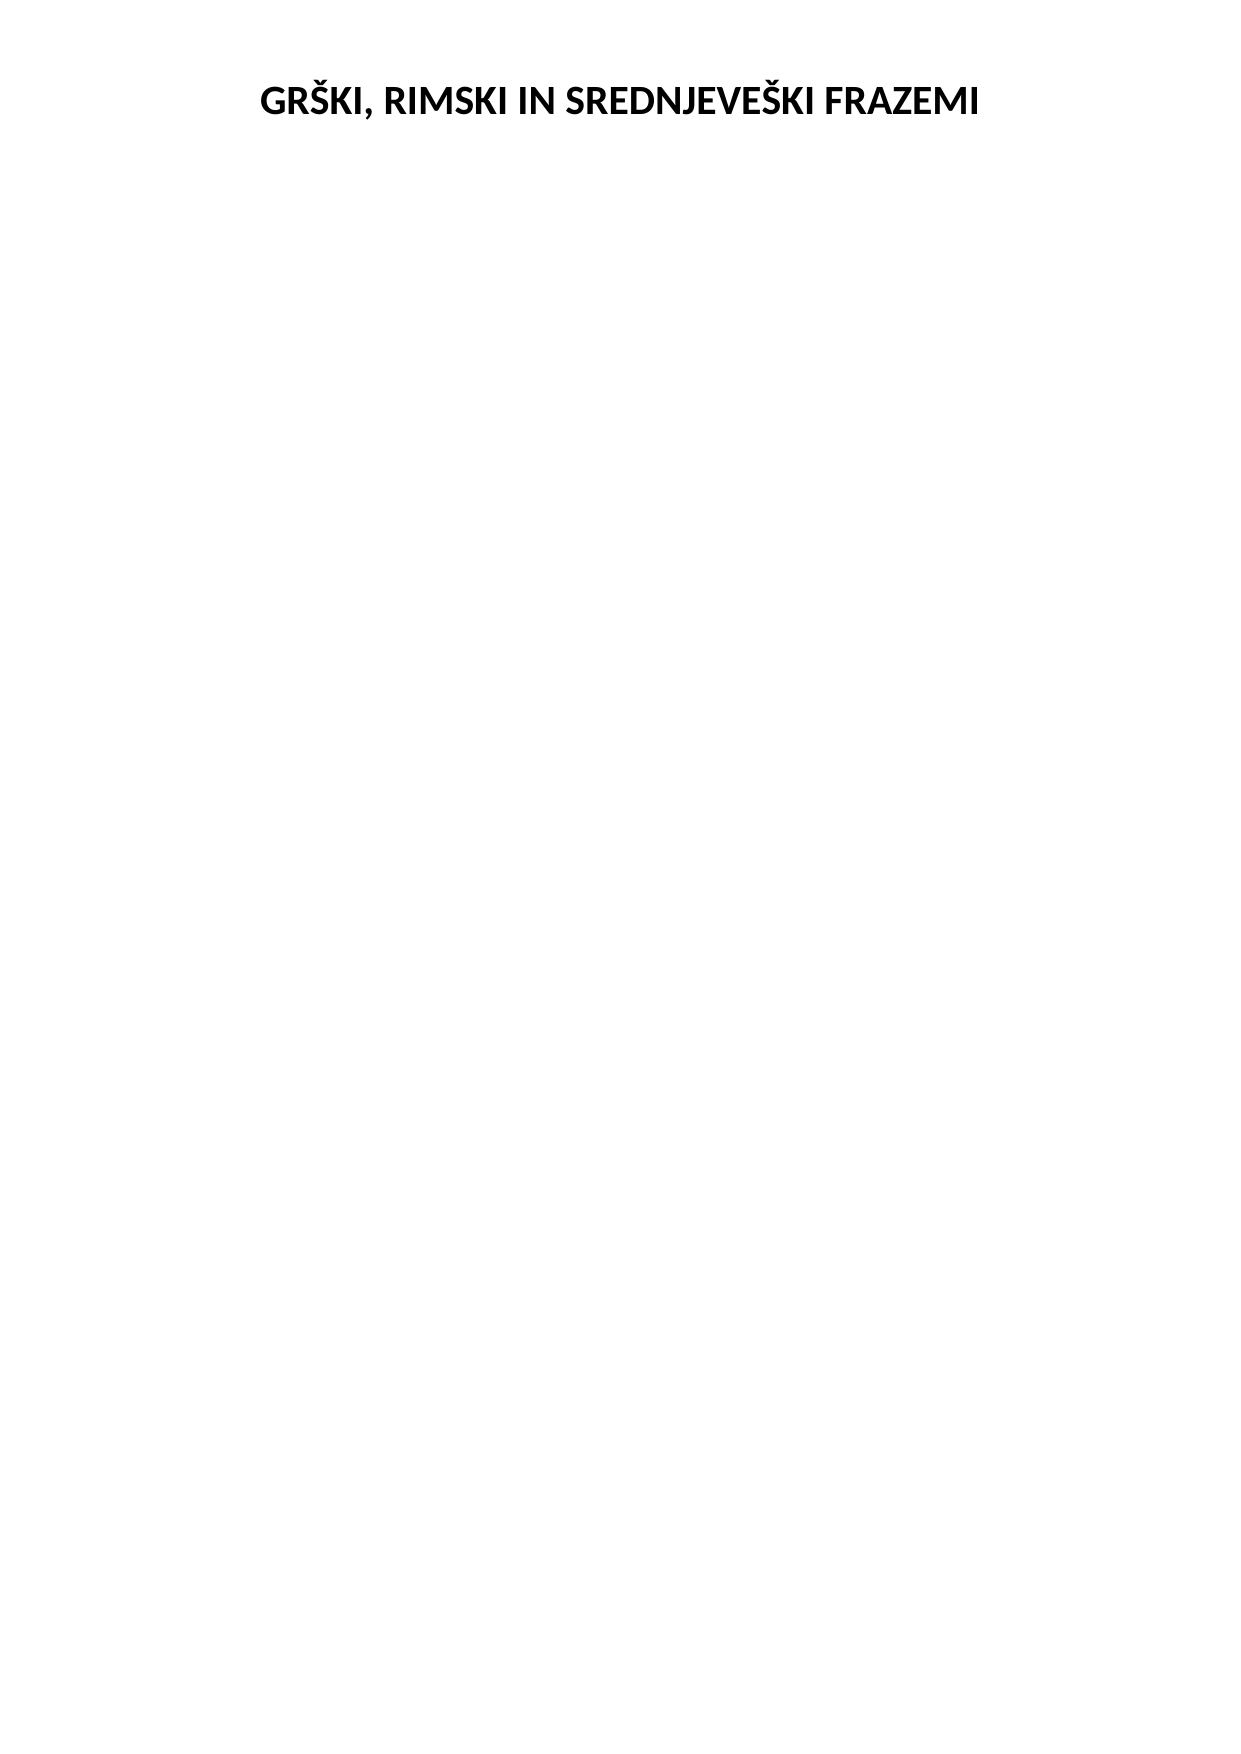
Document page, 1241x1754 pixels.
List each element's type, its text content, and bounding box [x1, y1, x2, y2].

text GRŠKI, RIMSKI IN SREDNJEVEŠKI FRAZEMI [150, 74, 1090, 125]
